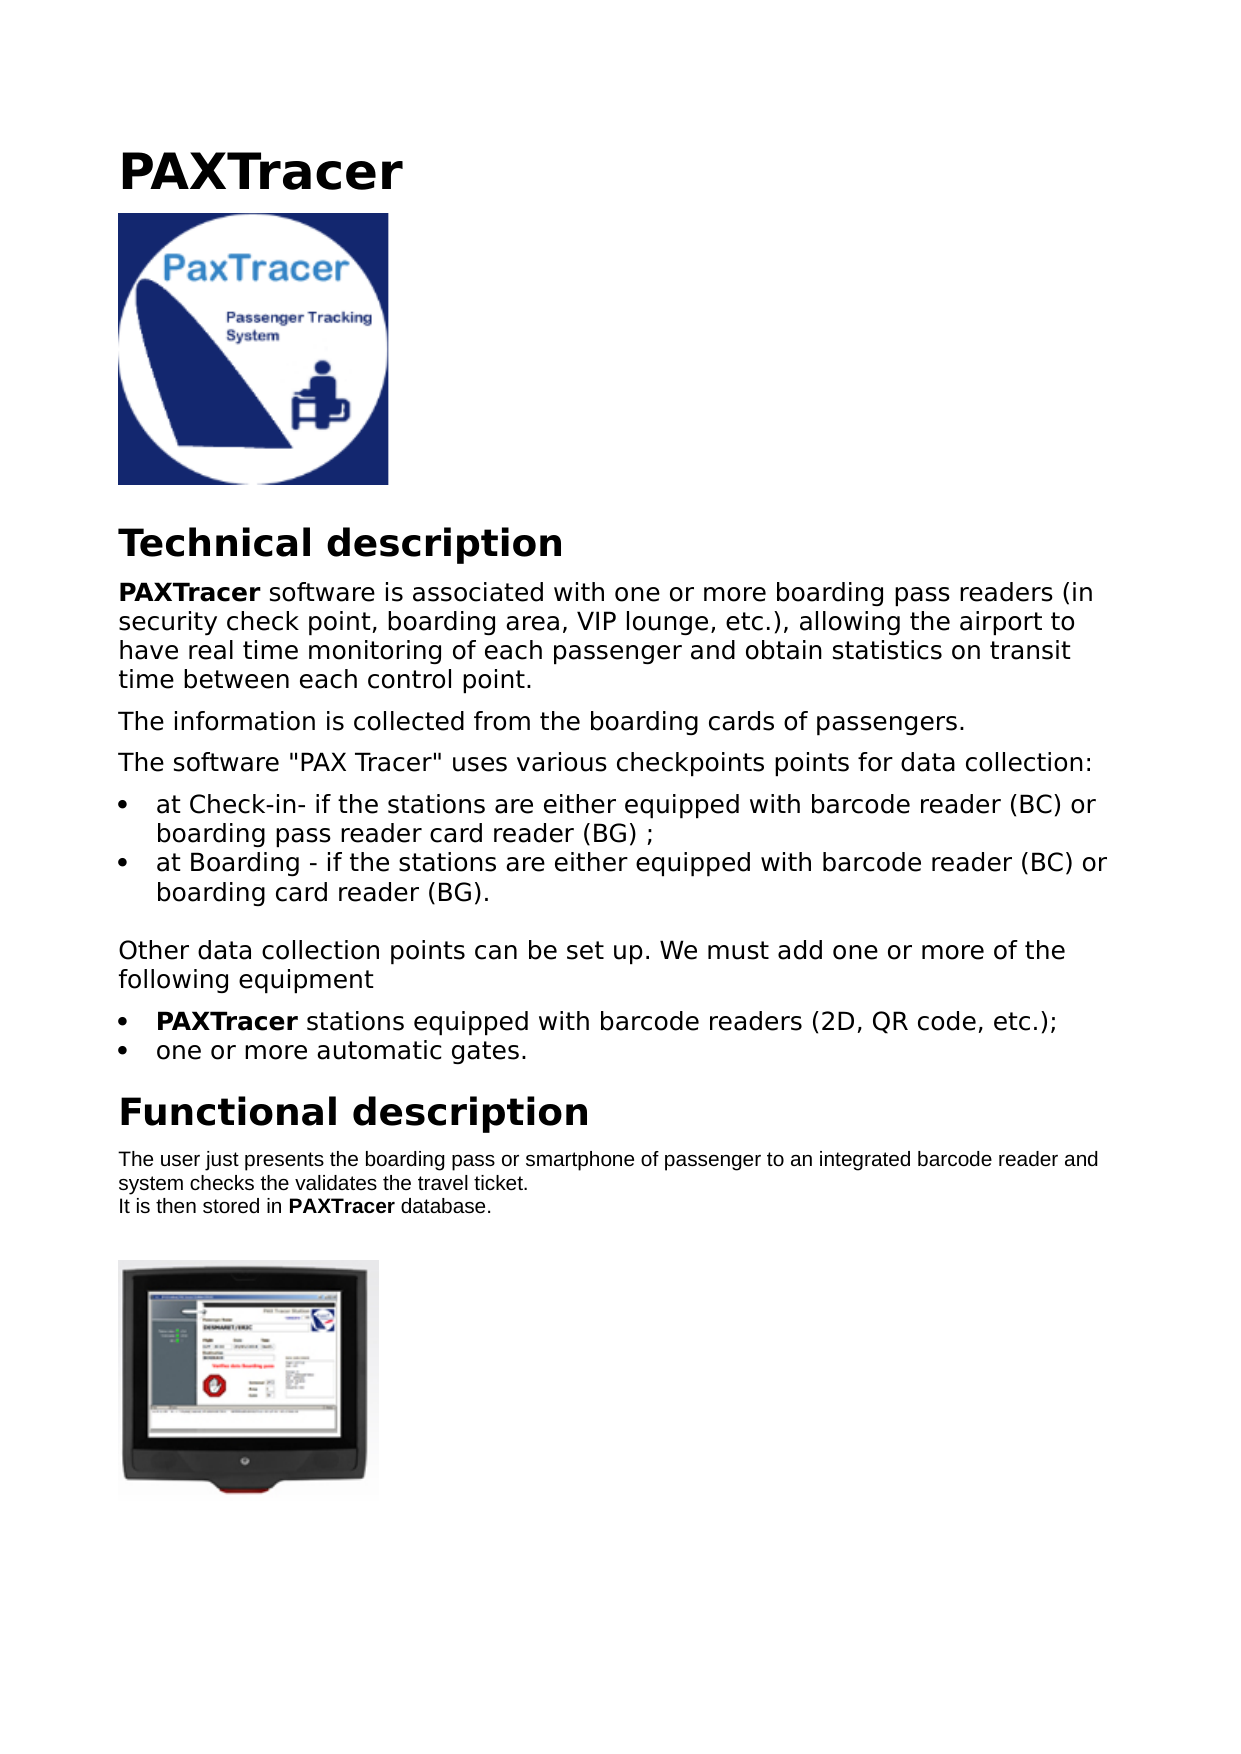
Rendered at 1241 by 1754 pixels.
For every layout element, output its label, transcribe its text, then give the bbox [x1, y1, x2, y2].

subtitle PAXTracer [118, 143, 1122, 201]
text The software "PAX Tracer" uses various checkpoints points for data collection: [118, 749, 1122, 778]
subtitle Functional description [118, 1090, 1122, 1134]
list PAXTracer stations equipped with barcode readers (2D, QR code, etc.); [118, 1007, 1122, 1036]
text The information is collected from the boarding cards of passengers. [118, 707, 1122, 736]
text The user just presents the boarding pass or smartphone of passenger to an integrated barcode reader and system checks the validates the travel ticket. [118, 1146, 1122, 1194]
list at Boarding - if the stations are either equipped with barcode reader (BC) or boarding card reader (BG). [118, 849, 1122, 907]
list at Check-in- if the stations are either equipped with barcode reader (BC) or boarding pass reader card reader (BG) ; [118, 790, 1122, 849]
text Other data collection points can be set up. We must add one or more of the following equipment [118, 936, 1122, 994]
text It is then stored in PAXTracer database. [118, 1194, 1122, 1218]
subtitle Technical description [118, 522, 1122, 565]
list one or more automatic gates. [118, 1036, 1122, 1065]
text PAXTracer software is associated with one or more boarding pass readers (in security check point, boarding area, VIP lounge, etc.), allowing the airport to have real time monitoring of each passenger and obtain statistics on transit time between each control point. [118, 578, 1122, 694]
